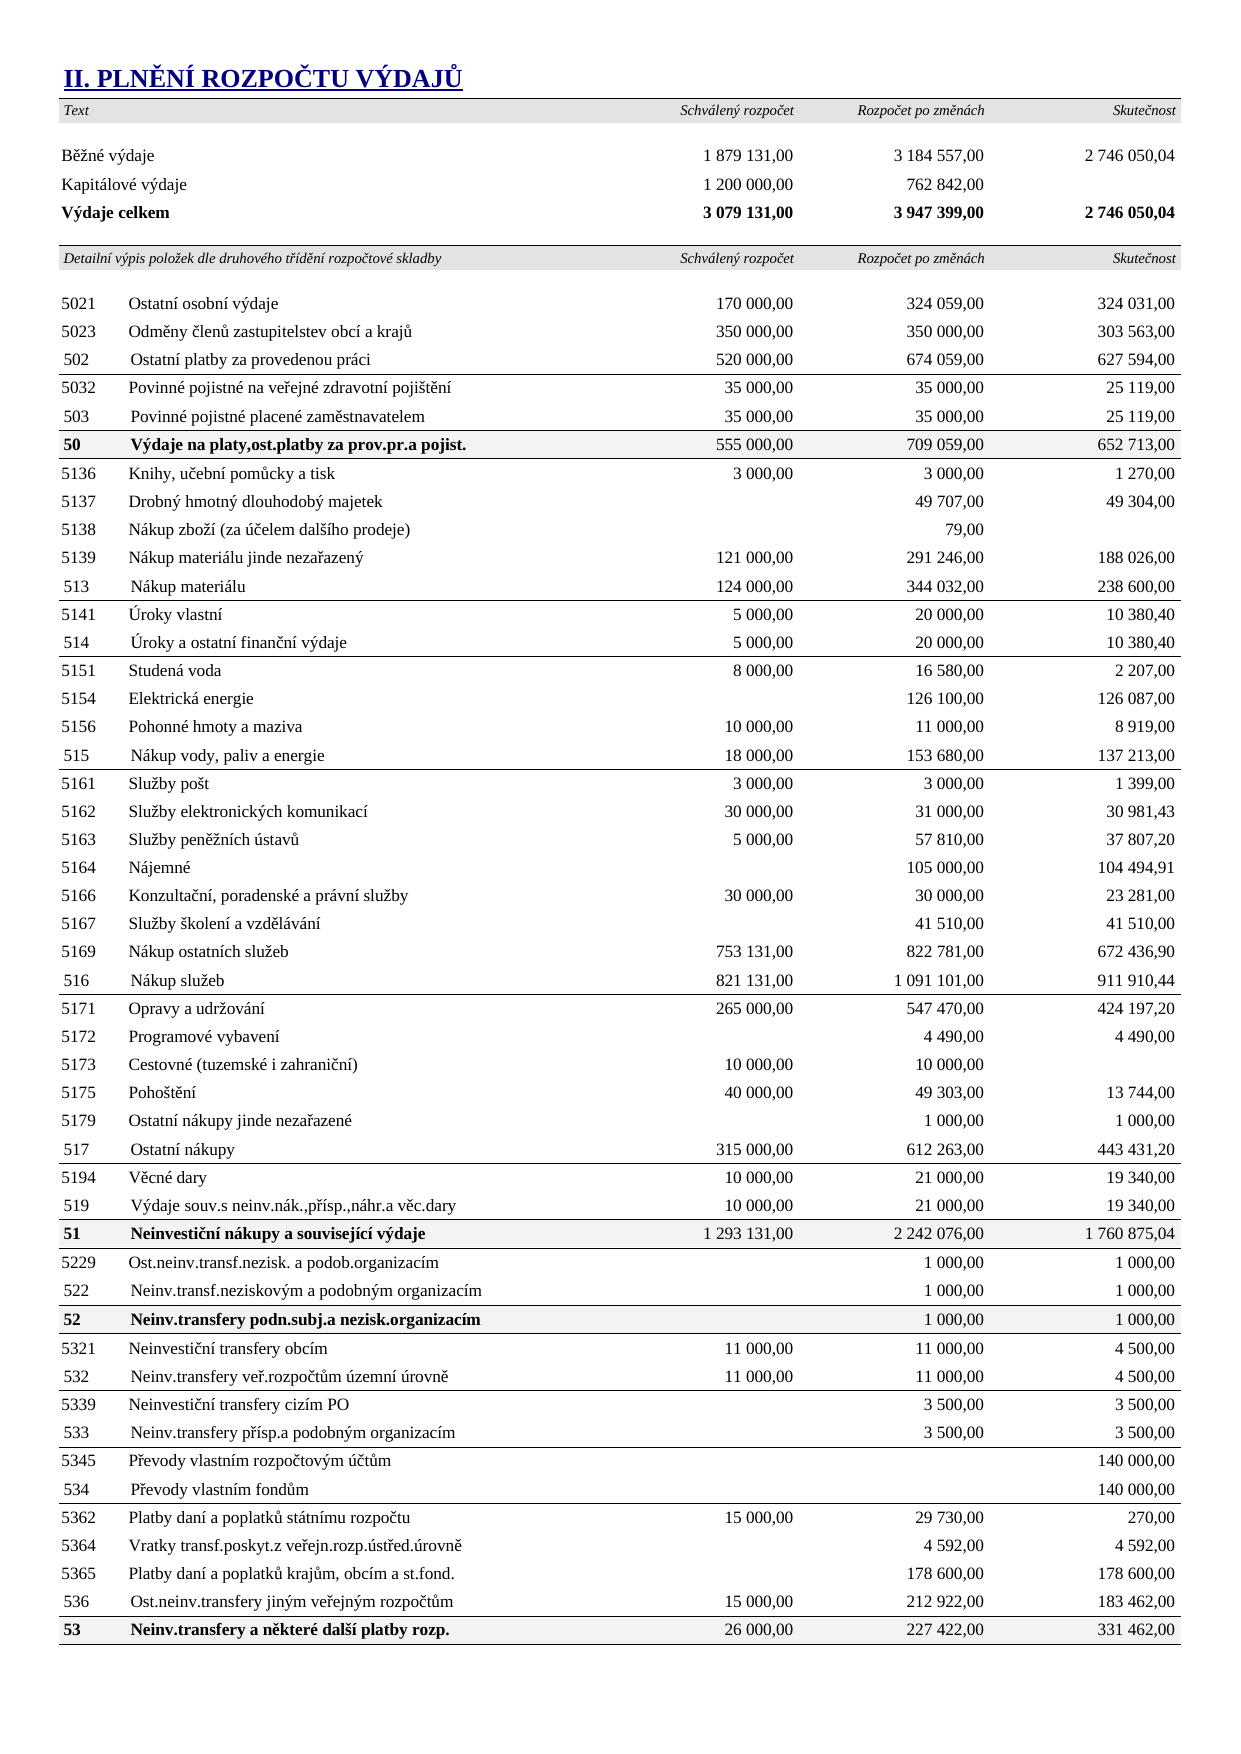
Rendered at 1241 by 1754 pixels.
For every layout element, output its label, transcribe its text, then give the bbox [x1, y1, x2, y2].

table_cell Elektrická energie [126, 685, 609, 713]
table_cell 303 563,00 [990, 318, 1181, 346]
table_cell 1 760 875,04 [990, 1220, 1181, 1247]
table_cell 21 000,00 [799, 1164, 990, 1191]
table_cell Schválený rozpočet [609, 246, 799, 270]
table_cell 3 500,00 [799, 1419, 990, 1447]
table_cell 5171 [59, 995, 126, 1022]
table_cell 5161 [59, 770, 126, 797]
table_cell 3 500,00 [799, 1391, 990, 1418]
table_cell 5167 [59, 910, 126, 938]
table_cell 11 000,00 [609, 1362, 799, 1390]
table_cell 1 000,00 [799, 1107, 990, 1135]
table_cell [609, 516, 799, 544]
table_cell 10 000,00 [799, 1050, 990, 1078]
table_cell Neinv.transf.neziskovým a podobným organizacím [126, 1277, 609, 1305]
table_cell Nájemné [126, 853, 609, 881]
table_cell Nákup služeb [126, 966, 609, 994]
table_cell 50 [59, 431, 126, 458]
table_cell 5156 [59, 713, 126, 741]
table_cell 16 580,00 [799, 657, 990, 684]
table_cell 10 000,00 [609, 1050, 799, 1078]
table_cell [609, 1531, 799, 1559]
table_cell 188 026,00 [990, 544, 1181, 572]
table_cell 25 119,00 [990, 375, 1181, 402]
table_cell 35 000,00 [799, 375, 990, 402]
table_cell 5172 [59, 1022, 126, 1050]
table_cell [609, 1022, 799, 1050]
table_cell Neinvestiční nákupy a související výdaje [126, 1220, 609, 1247]
table_cell Neinvestiční transfery obcím [126, 1334, 609, 1362]
table_cell [609, 1107, 799, 1135]
table_cell 1 000,00 [799, 1277, 990, 1305]
table_cell 1 000,00 [799, 1249, 990, 1277]
table_cell 104 494,91 [990, 853, 1181, 881]
table_cell 8 000,00 [609, 657, 799, 684]
table_cell 612 263,00 [799, 1135, 990, 1163]
table_cell [59, 226, 1181, 245]
table_cell 513 [59, 572, 126, 600]
table_cell Detailní výpis položek dle druhového třídění rozpočtové skladby [59, 246, 609, 270]
table_cell Běžné výdaje [59, 142, 609, 170]
table_cell 124 000,00 [609, 572, 799, 600]
table_cell 270,00 [990, 1504, 1181, 1531]
table_cell 443 431,20 [990, 1135, 1181, 1163]
table_cell [799, 1475, 990, 1503]
table_cell Drobný hmotný dlouhodobý majetek [126, 488, 609, 516]
table_cell 519 [59, 1191, 126, 1219]
table_cell 502 [59, 346, 126, 374]
table_cell 1 293 131,00 [609, 1220, 799, 1247]
table_cell 534 [59, 1475, 126, 1503]
table_cell Odměny členů zastupitelstev obcí a krajů [126, 318, 609, 346]
table_cell Ostatní platby za provedenou práci [126, 346, 609, 374]
table_cell Schválený rozpočet [609, 99, 799, 123]
table_cell 49 707,00 [799, 488, 990, 516]
table_cell 30 000,00 [609, 797, 799, 825]
table_cell 30 000,00 [609, 881, 799, 909]
table_cell 238 600,00 [990, 572, 1181, 600]
table_cell 517 [59, 1135, 126, 1163]
table_cell 5023 [59, 318, 126, 346]
table_cell 21 000,00 [799, 1191, 990, 1219]
table_cell [609, 1306, 799, 1333]
table_cell 8 919,00 [990, 713, 1181, 741]
table_cell 41 510,00 [799, 910, 990, 938]
table_cell [609, 910, 799, 938]
table_cell 19 340,00 [990, 1191, 1181, 1219]
table_cell Ostatní nákupy jinde nezařazené [126, 1107, 609, 1135]
table_cell 1 000,00 [990, 1107, 1181, 1135]
table_cell 11 000,00 [799, 1334, 990, 1362]
table_cell 709 059,00 [799, 431, 990, 458]
table_cell 762 842,00 [799, 170, 990, 198]
table_cell [609, 488, 799, 516]
table_cell Studená voda [126, 657, 609, 684]
table_cell Neinv.transfery a některé další platby rozp. [126, 1617, 609, 1644]
table_cell 515 [59, 741, 126, 769]
table_cell 49 303,00 [799, 1079, 990, 1107]
table_cell Vratky transf.poskyt.z veřejn.rozp.ústřed.úrovně [126, 1531, 609, 1559]
table_cell 5 000,00 [609, 825, 799, 853]
table_cell Ost.neinv.transfery jiným veřejným rozpočtům [126, 1588, 609, 1616]
table_cell 40 000,00 [609, 1079, 799, 1107]
table_cell Nákup materiálu [126, 572, 609, 600]
table_cell 1 000,00 [990, 1277, 1181, 1305]
table_cell 547 470,00 [799, 995, 990, 1022]
table_cell 11 000,00 [799, 713, 990, 741]
table_cell 170 000,00 [609, 289, 799, 317]
table_cell 5364 [59, 1531, 126, 1559]
table_cell 19 340,00 [990, 1164, 1181, 1191]
table_cell 1 270,00 [990, 459, 1181, 487]
table_cell Služby peněžních ústavů [126, 825, 609, 853]
table_cell 5365 [59, 1559, 126, 1587]
table_cell Výdaje celkem [59, 198, 609, 226]
table_cell Neinv.transfery veř.rozpočtům územní úrovně [126, 1362, 609, 1390]
table_cell 5362 [59, 1504, 126, 1531]
table_cell 424 197,20 [990, 995, 1181, 1022]
table_cell 5141 [59, 601, 126, 628]
table_cell [59, 270, 1181, 289]
table_cell 18 000,00 [609, 741, 799, 769]
table_cell 5151 [59, 657, 126, 684]
table_cell [609, 1419, 799, 1447]
table_cell 315 000,00 [609, 1135, 799, 1163]
table_cell 3 079 131,00 [609, 198, 799, 226]
table_cell 516 [59, 966, 126, 994]
table_cell Neinv.transfery přísp.a podobným organizacím [126, 1419, 609, 1447]
table_cell 140 000,00 [990, 1448, 1181, 1475]
table_cell Neinv.transfery podn.subj.a nezisk.organizacím [126, 1306, 609, 1333]
table_cell Výdaje na platy,ost.platby za prov.pr.a pojist. [126, 431, 609, 458]
table_cell 178 600,00 [990, 1559, 1181, 1587]
table_cell [609, 1475, 799, 1503]
table_cell 10 000,00 [609, 1191, 799, 1219]
table_cell 1 000,00 [990, 1306, 1181, 1333]
table_cell 10 380,40 [990, 601, 1181, 628]
table_cell Úroky vlastní [126, 601, 609, 628]
table_cell 324 031,00 [990, 289, 1181, 317]
table_cell Služby pošt [126, 770, 609, 797]
table_cell 533 [59, 1419, 126, 1447]
table_cell 3 000,00 [799, 459, 990, 487]
table_cell 37 807,20 [990, 825, 1181, 853]
table_cell 11 000,00 [609, 1334, 799, 1362]
table_cell Pohoštění [126, 1079, 609, 1107]
table_cell 137 213,00 [990, 741, 1181, 769]
table_cell 4 490,00 [990, 1022, 1181, 1050]
table_cell Nákup ostatních služeb [126, 938, 609, 966]
table_cell 3 947 399,00 [799, 198, 990, 226]
table_cell 5163 [59, 825, 126, 853]
table_cell [609, 853, 799, 881]
table_cell 5179 [59, 1107, 126, 1135]
table_cell 5139 [59, 544, 126, 572]
table_cell 822 781,00 [799, 938, 990, 966]
table_cell 53 [59, 1617, 126, 1644]
table_header II. PLNĚNÍ ROZPOČTU VÝDAJŮ [59, 59, 1181, 97]
table_cell Cestovné (tuzemské i zahraniční) [126, 1050, 609, 1078]
table_cell 503 [59, 402, 126, 430]
table_cell 652 713,00 [990, 431, 1181, 458]
table_cell 350 000,00 [609, 318, 799, 346]
table_cell Ostatní osobní výdaje [126, 289, 609, 317]
table_cell 227 422,00 [799, 1617, 990, 1644]
table_cell Knihy, učební pomůcky a tisk [126, 459, 609, 487]
table_cell 126 087,00 [990, 685, 1181, 713]
table_cell 324 059,00 [799, 289, 990, 317]
table_cell 5345 [59, 1448, 126, 1475]
table_cell 5136 [59, 459, 126, 487]
table_cell 3 500,00 [990, 1419, 1181, 1447]
table_cell 4 592,00 [799, 1531, 990, 1559]
table_cell Služby elektronických komunikací [126, 797, 609, 825]
table_cell 2 207,00 [990, 657, 1181, 684]
table_cell 520 000,00 [609, 346, 799, 374]
table_cell 4 592,00 [990, 1531, 1181, 1559]
table_cell 5162 [59, 797, 126, 825]
table_cell 331 462,00 [990, 1617, 1181, 1644]
table_cell 4 500,00 [990, 1362, 1181, 1390]
table_cell 5164 [59, 853, 126, 881]
table_cell Pohonné hmoty a maziva [126, 713, 609, 741]
table_cell 514 [59, 628, 126, 656]
table_cell Povinné pojistné na veřejné zdravotní pojištění [126, 375, 609, 402]
table_cell [609, 685, 799, 713]
table_cell 5138 [59, 516, 126, 544]
table_cell [609, 1277, 799, 1305]
table_cell [799, 1448, 990, 1475]
table_cell 178 600,00 [799, 1559, 990, 1587]
table_cell 3 000,00 [609, 459, 799, 487]
table_cell 674 059,00 [799, 346, 990, 374]
table_cell Úroky a ostatní finanční výdaje [126, 628, 609, 656]
table_cell 10 380,40 [990, 628, 1181, 656]
table_cell 555 000,00 [609, 431, 799, 458]
table_cell 522 [59, 1277, 126, 1305]
table_cell Nákup zboží (za účelem dalšího prodeje) [126, 516, 609, 544]
table_cell 51 [59, 1220, 126, 1247]
table_cell 20 000,00 [799, 601, 990, 628]
table_cell 5 000,00 [609, 628, 799, 656]
table_cell 35 000,00 [799, 402, 990, 430]
table_cell 3 000,00 [609, 770, 799, 797]
table_cell 5169 [59, 938, 126, 966]
table_cell 30 981,43 [990, 797, 1181, 825]
table_cell 212 922,00 [799, 1588, 990, 1616]
table_cell 291 246,00 [799, 544, 990, 572]
table_cell [990, 1050, 1181, 1078]
table_cell 11 000,00 [799, 1362, 990, 1390]
table_cell 13 744,00 [990, 1079, 1181, 1107]
table_cell 536 [59, 1588, 126, 1616]
table_cell 3 184 557,00 [799, 142, 990, 170]
table_cell Povinné pojistné placené zaměstnavatelem [126, 402, 609, 430]
table_cell Převody vlastním rozpočtovým účtům [126, 1448, 609, 1475]
table_cell 532 [59, 1362, 126, 1390]
table_cell 20 000,00 [799, 628, 990, 656]
table_cell 26 000,00 [609, 1617, 799, 1644]
table_cell Nákup vody, paliv a energie [126, 741, 609, 769]
table_cell 105 000,00 [799, 853, 990, 881]
table_cell 57 810,00 [799, 825, 990, 853]
table_cell 2 242 076,00 [799, 1220, 990, 1247]
table_cell [609, 1448, 799, 1475]
table_cell 5194 [59, 1164, 126, 1191]
table_cell 31 000,00 [799, 797, 990, 825]
table_cell 821 131,00 [609, 966, 799, 994]
table_cell [609, 1559, 799, 1587]
table_cell 5229 [59, 1249, 126, 1277]
table_cell 5173 [59, 1050, 126, 1078]
table_cell [990, 516, 1181, 544]
table_cell 5021 [59, 289, 126, 317]
table_cell 265 000,00 [609, 995, 799, 1022]
table_cell Konzultační, poradenské a právní služby [126, 881, 609, 909]
table_cell Ost.neinv.transf.nezisk. a podob.organizacím [126, 1249, 609, 1277]
table_cell 79,00 [799, 516, 990, 544]
table_cell 140 000,00 [990, 1475, 1181, 1503]
table_cell Platby daní a poplatků státnímu rozpočtu [126, 1504, 609, 1531]
table_cell 153 680,00 [799, 741, 990, 769]
table_cell 3 000,00 [799, 770, 990, 797]
table_cell 5032 [59, 375, 126, 402]
table_cell 5175 [59, 1079, 126, 1107]
table_cell 35 000,00 [609, 375, 799, 402]
table_cell 15 000,00 [609, 1504, 799, 1531]
table_cell 753 131,00 [609, 938, 799, 966]
table_cell 627 594,00 [990, 346, 1181, 374]
table_cell 49 304,00 [990, 488, 1181, 516]
table_cell 126 100,00 [799, 685, 990, 713]
table_cell 10 000,00 [609, 713, 799, 741]
table_cell Skutečnost [990, 246, 1181, 270]
table_cell Převody vlastním fondům [126, 1475, 609, 1503]
table_cell Nákup materiálu jinde nezařazený [126, 544, 609, 572]
table_cell 1 000,00 [990, 1249, 1181, 1277]
table_cell Neinvestiční transfery cizím PO [126, 1391, 609, 1418]
table_cell 350 000,00 [799, 318, 990, 346]
table_cell 1 399,00 [990, 770, 1181, 797]
table_cell 15 000,00 [609, 1588, 799, 1616]
table_cell [990, 170, 1181, 198]
table_cell Kapitálové výdaje [59, 170, 609, 198]
table_cell Opravy a udržování [126, 995, 609, 1022]
table_cell 183 462,00 [990, 1588, 1181, 1616]
table_cell 3 500,00 [990, 1391, 1181, 1418]
table_cell Výdaje souv.s neinv.nák.,přísp.,náhr.a věc.dary [126, 1191, 609, 1219]
table_cell Skutečnost [990, 99, 1181, 123]
table_cell 1 879 131,00 [609, 142, 799, 170]
table_cell 29 730,00 [799, 1504, 990, 1531]
table_cell 10 000,00 [609, 1164, 799, 1191]
table_cell 5339 [59, 1391, 126, 1418]
table_cell 2 746 050,04 [990, 198, 1181, 226]
table_cell [59, 123, 1181, 142]
table_cell 5137 [59, 488, 126, 516]
table_cell 41 510,00 [990, 910, 1181, 938]
table_cell 1 091 101,00 [799, 966, 990, 994]
table_cell Platby daní a poplatků krajům, obcím a st.fond. [126, 1559, 609, 1587]
table_cell 672 436,90 [990, 938, 1181, 966]
table_cell 30 000,00 [799, 881, 990, 909]
table_cell Ostatní nákupy [126, 1135, 609, 1163]
table_cell 5 000,00 [609, 601, 799, 628]
table_cell 35 000,00 [609, 402, 799, 430]
table_cell Služby školení a vzdělávání [126, 910, 609, 938]
table_cell 4 490,00 [799, 1022, 990, 1050]
table_cell 1 200 000,00 [609, 170, 799, 198]
table_cell [609, 1391, 799, 1418]
table_cell Rozpočet po změnách [799, 99, 990, 123]
table_cell 25 119,00 [990, 402, 1181, 430]
table_cell 5154 [59, 685, 126, 713]
table_cell 23 281,00 [990, 881, 1181, 909]
table_cell 5166 [59, 881, 126, 909]
table_cell 344 032,00 [799, 572, 990, 600]
table_cell 911 910,44 [990, 966, 1181, 994]
table_cell Rozpočet po změnách [799, 246, 990, 270]
table_cell Programové vybavení [126, 1022, 609, 1050]
table_cell Text [59, 99, 609, 123]
table_cell Věcné dary [126, 1164, 609, 1191]
table_cell 5321 [59, 1334, 126, 1362]
table_cell [609, 1249, 799, 1277]
table_cell 1 000,00 [799, 1306, 990, 1333]
table_cell 2 746 050,04 [990, 142, 1181, 170]
table_cell 4 500,00 [990, 1334, 1181, 1362]
table_cell 52 [59, 1306, 126, 1333]
table_cell 121 000,00 [609, 544, 799, 572]
